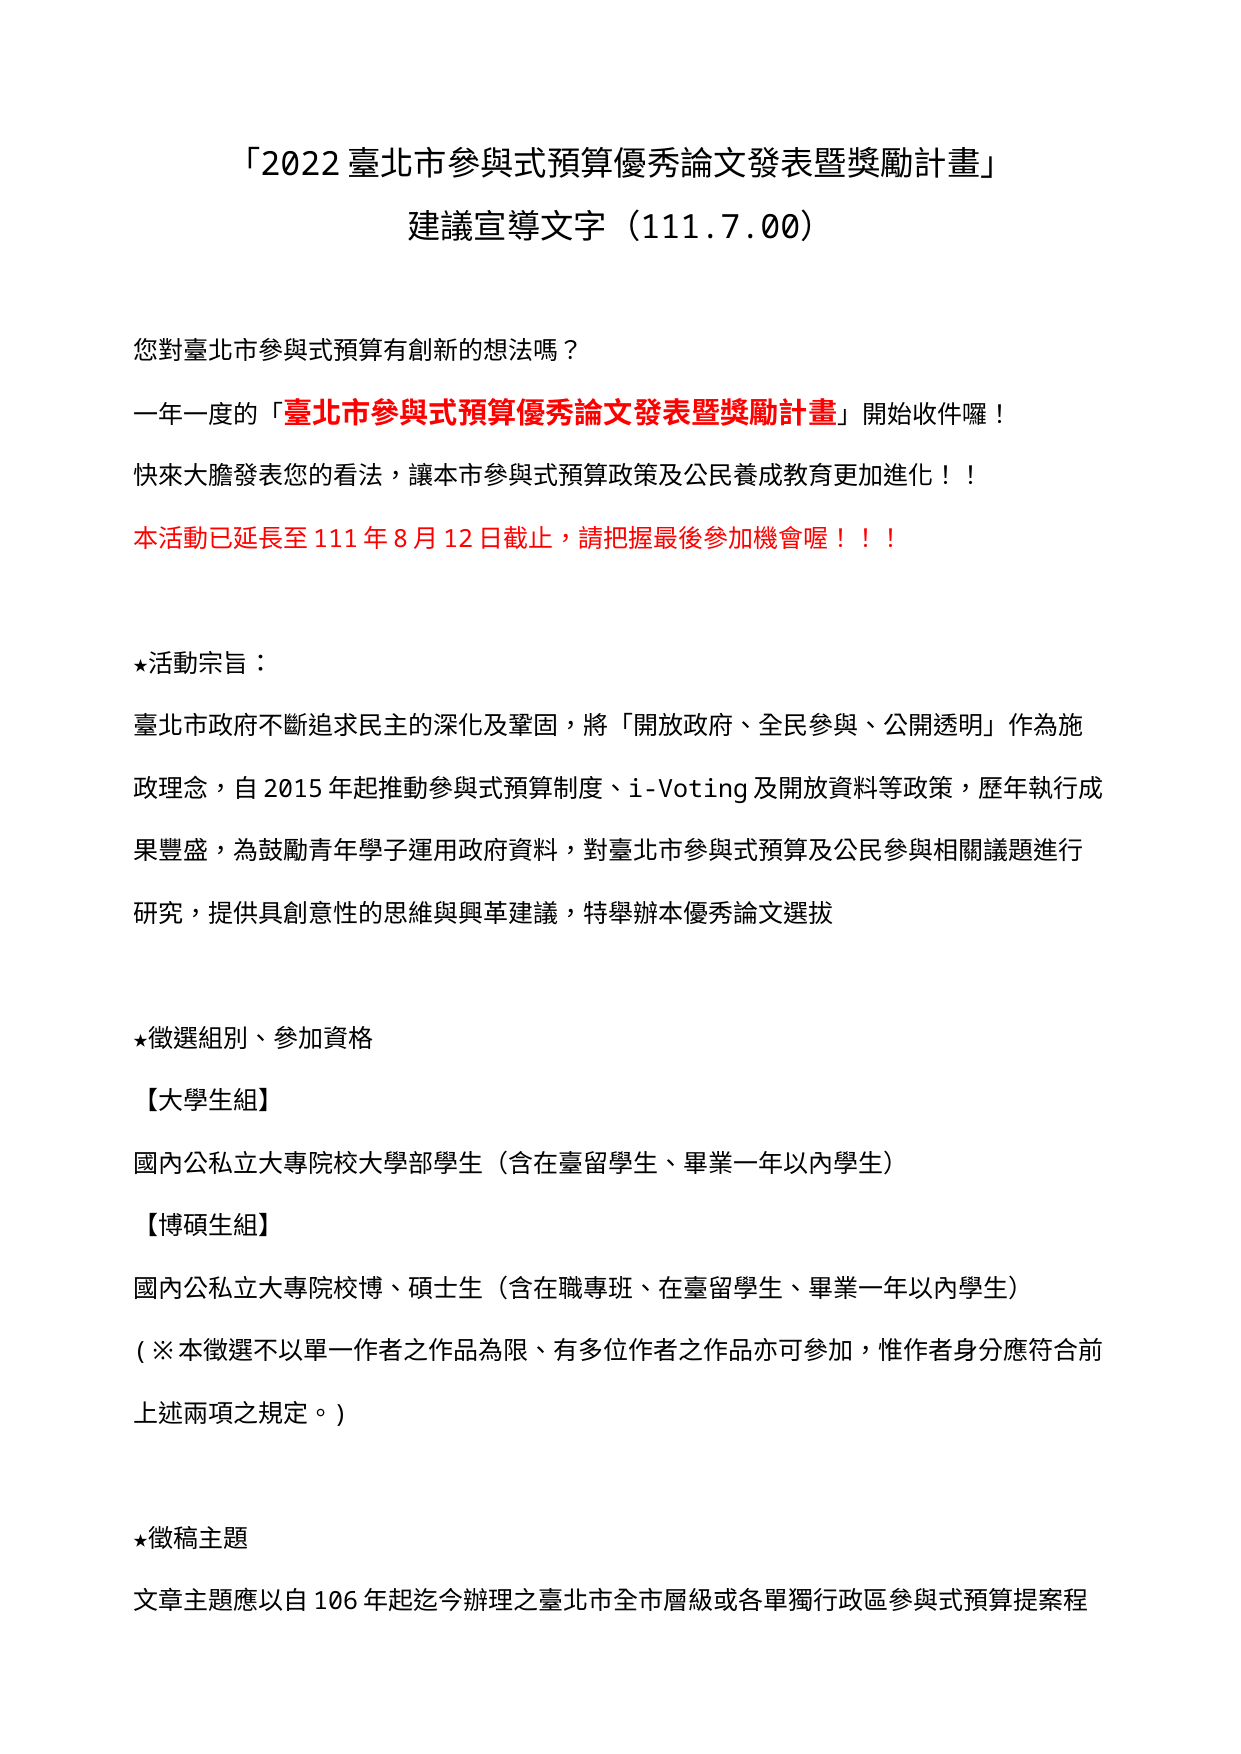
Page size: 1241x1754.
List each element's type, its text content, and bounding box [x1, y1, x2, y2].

text 臺北市政府不斷追求民主的深化及鞏固，將「開放政府、全民參與、公開透明」作為施政理念，自2015年起推動參與式預算制度、i-Voting及開放資料等政策，歷年執行成果豐盛，為鼓勵青年學子運用政府資料，對臺北市參與式預算及公民參與相關議題進行研究，提供具創意性的思維與興革建議，特舉辦本優秀論文選拔 [133, 682, 1107, 932]
text 本活動已延長至111年8月12日截止，請把握最後參加機會喔！！！ [133, 494, 1107, 557]
text 一年一度的「臺北市參與式預算優秀論文發表暨獎勵計畫」開始收件囉！ [133, 369, 1107, 432]
text 國內公私立大專院校博、碩士生（含在職專班、在臺留學生、畢業一年以內學生） [133, 1244, 1107, 1307]
text (※本徵選不以單一作者之作品為限、有多位作者之作品亦可參加，惟作者身分應符合前上述兩項之規定。) [133, 1307, 1107, 1432]
text 您對臺北市參與式預算有創新的想法嗎？ [133, 307, 1107, 369]
text 國內公私立大專院校大學部學生（含在臺留學生、畢業一年以內學生） [133, 1119, 1107, 1182]
text 建議宣導文字（111.7.00） [133, 182, 1107, 244]
text ★活動宗旨： [133, 619, 1107, 682]
text 【博碩生組】 [133, 1182, 1107, 1244]
text 快來大膽發表您的看法，讓本市參與式預算政策及公民養成教育更加進化！！ [133, 432, 1107, 494]
text 【大學生組】 [133, 1057, 1107, 1119]
text 「2022臺北市參與式預算優秀論文發表暨獎勵計畫」 [133, 119, 1107, 182]
text ★徵選組別、參加資格 [133, 994, 1107, 1057]
text ★徵稿主題 [133, 1494, 1107, 1557]
text 文章主題應以自106年起迄今辦理之臺北市全市層級或各單獨行政區參與式預算提案程 [133, 1557, 1107, 1619]
